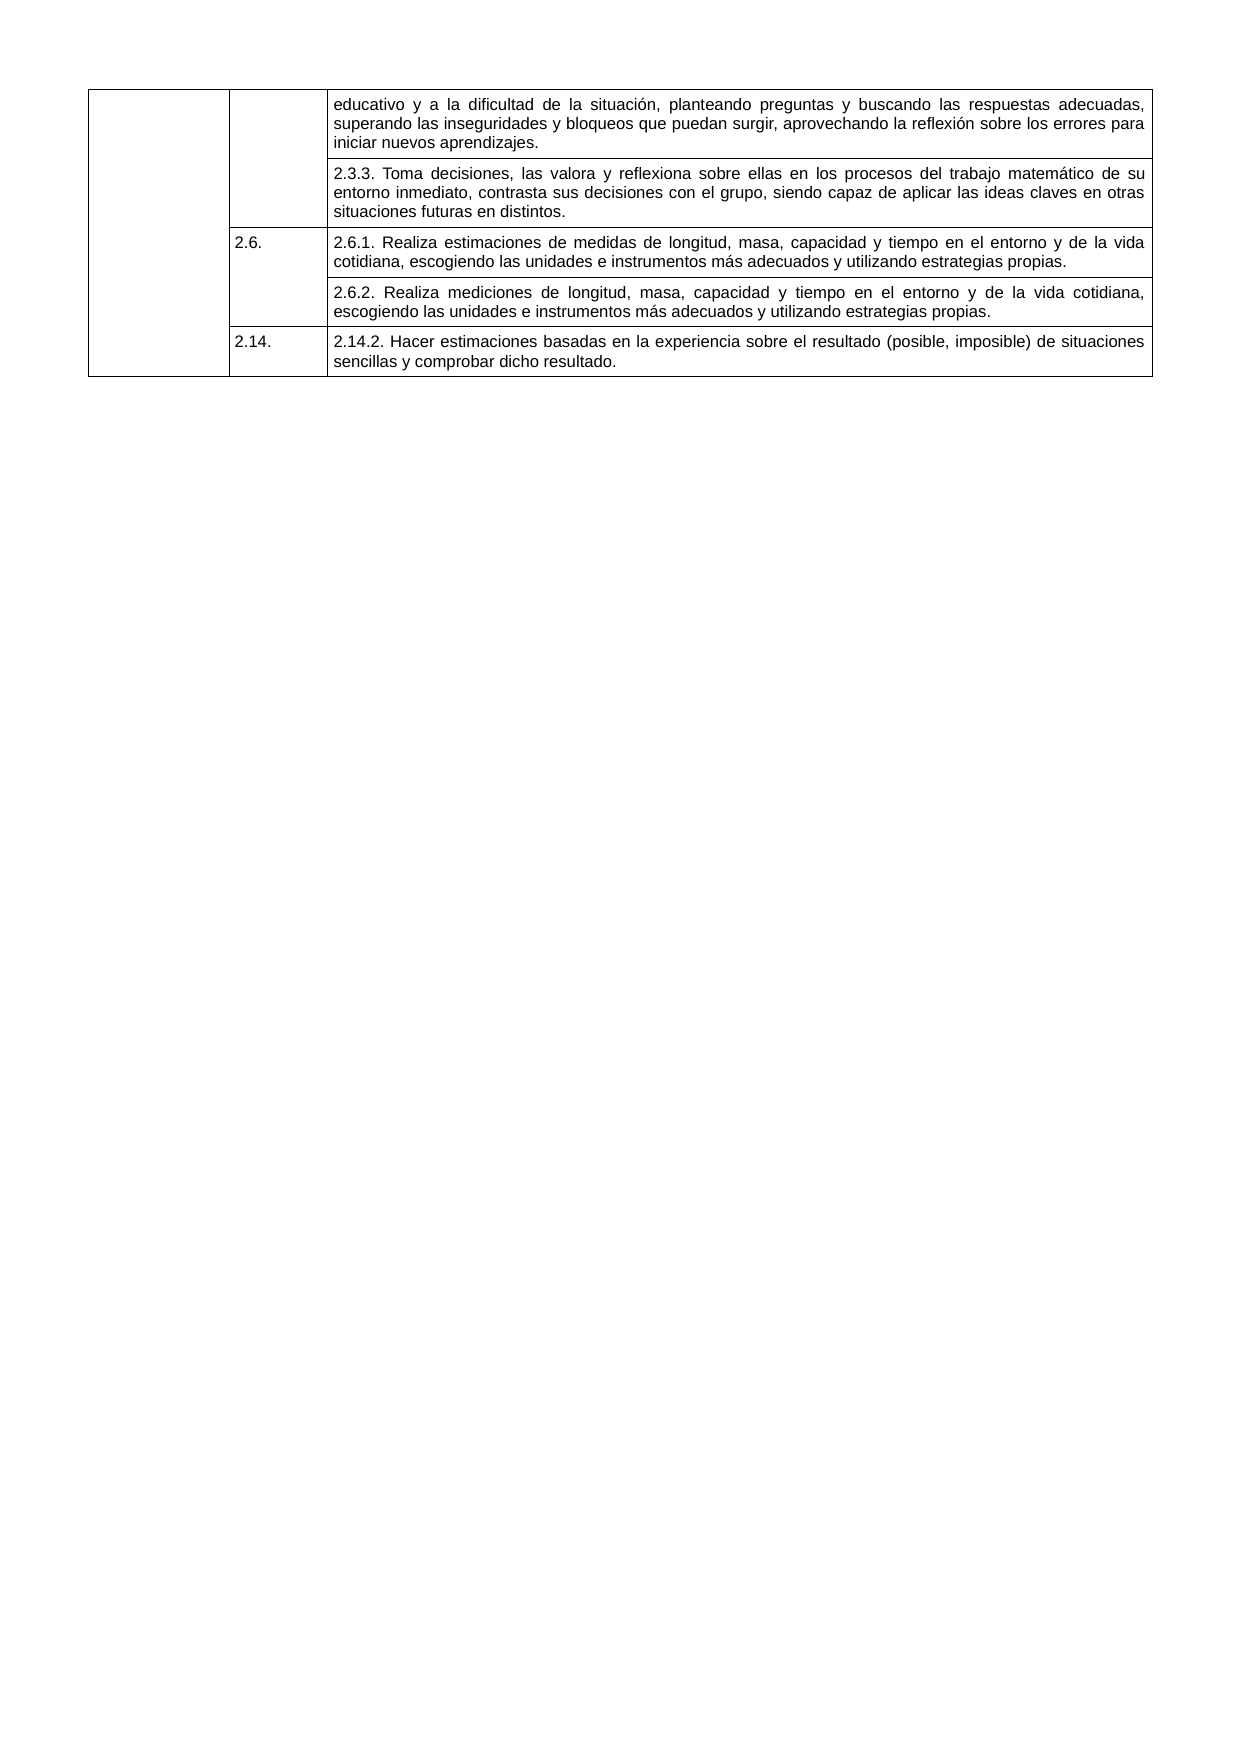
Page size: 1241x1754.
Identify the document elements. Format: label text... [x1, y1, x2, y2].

table_cell 2.3.3. Toma decisiones, las valora y reflexiona sobre ellas en los procesos del trabajo matemático de su entorno inmediato, contrasta sus decisiones con el grupo, siendo capaz de aplicar las ideas claves en otras situaciones futuras en distintos. [328, 159, 1152, 227]
table_cell 2.6.2. Realiza mediciones de longitud, masa, capacidad y tiempo en el entorno y de la vida cotidiana, escogiendo las unidades e instrumentos más adecuados y utilizando estrategias propias. [328, 278, 1152, 326]
table_cell 2.6.1. Realiza estimaciones de medidas de longitud, masa, capacidad y tiempo en el entorno y de la vida cotidiana, escogiendo las unidades e instrumentos más adecuados y utilizando estrategias propias. [328, 228, 1152, 277]
table_cell 2.14.2. Hacer estimaciones basadas en la experiencia sobre el resultado (posible, imposible) de situaciones sencillas y comprobar dicho resultado. [328, 327, 1152, 376]
table_cell [230, 90, 327, 227]
table_cell 2.6. [230, 228, 327, 326]
table_cell educativo y a la dificultad de la situación, planteando preguntas y buscando las respuestas adecuadas, superando las inseguridades y bloqueos que puedan surgir, aprovechando la reflexión sobre los errores para iniciar nuevos aprendizajes. [328, 90, 1152, 158]
table_cell 2.14. [230, 327, 327, 376]
table_cell [89, 90, 229, 376]
